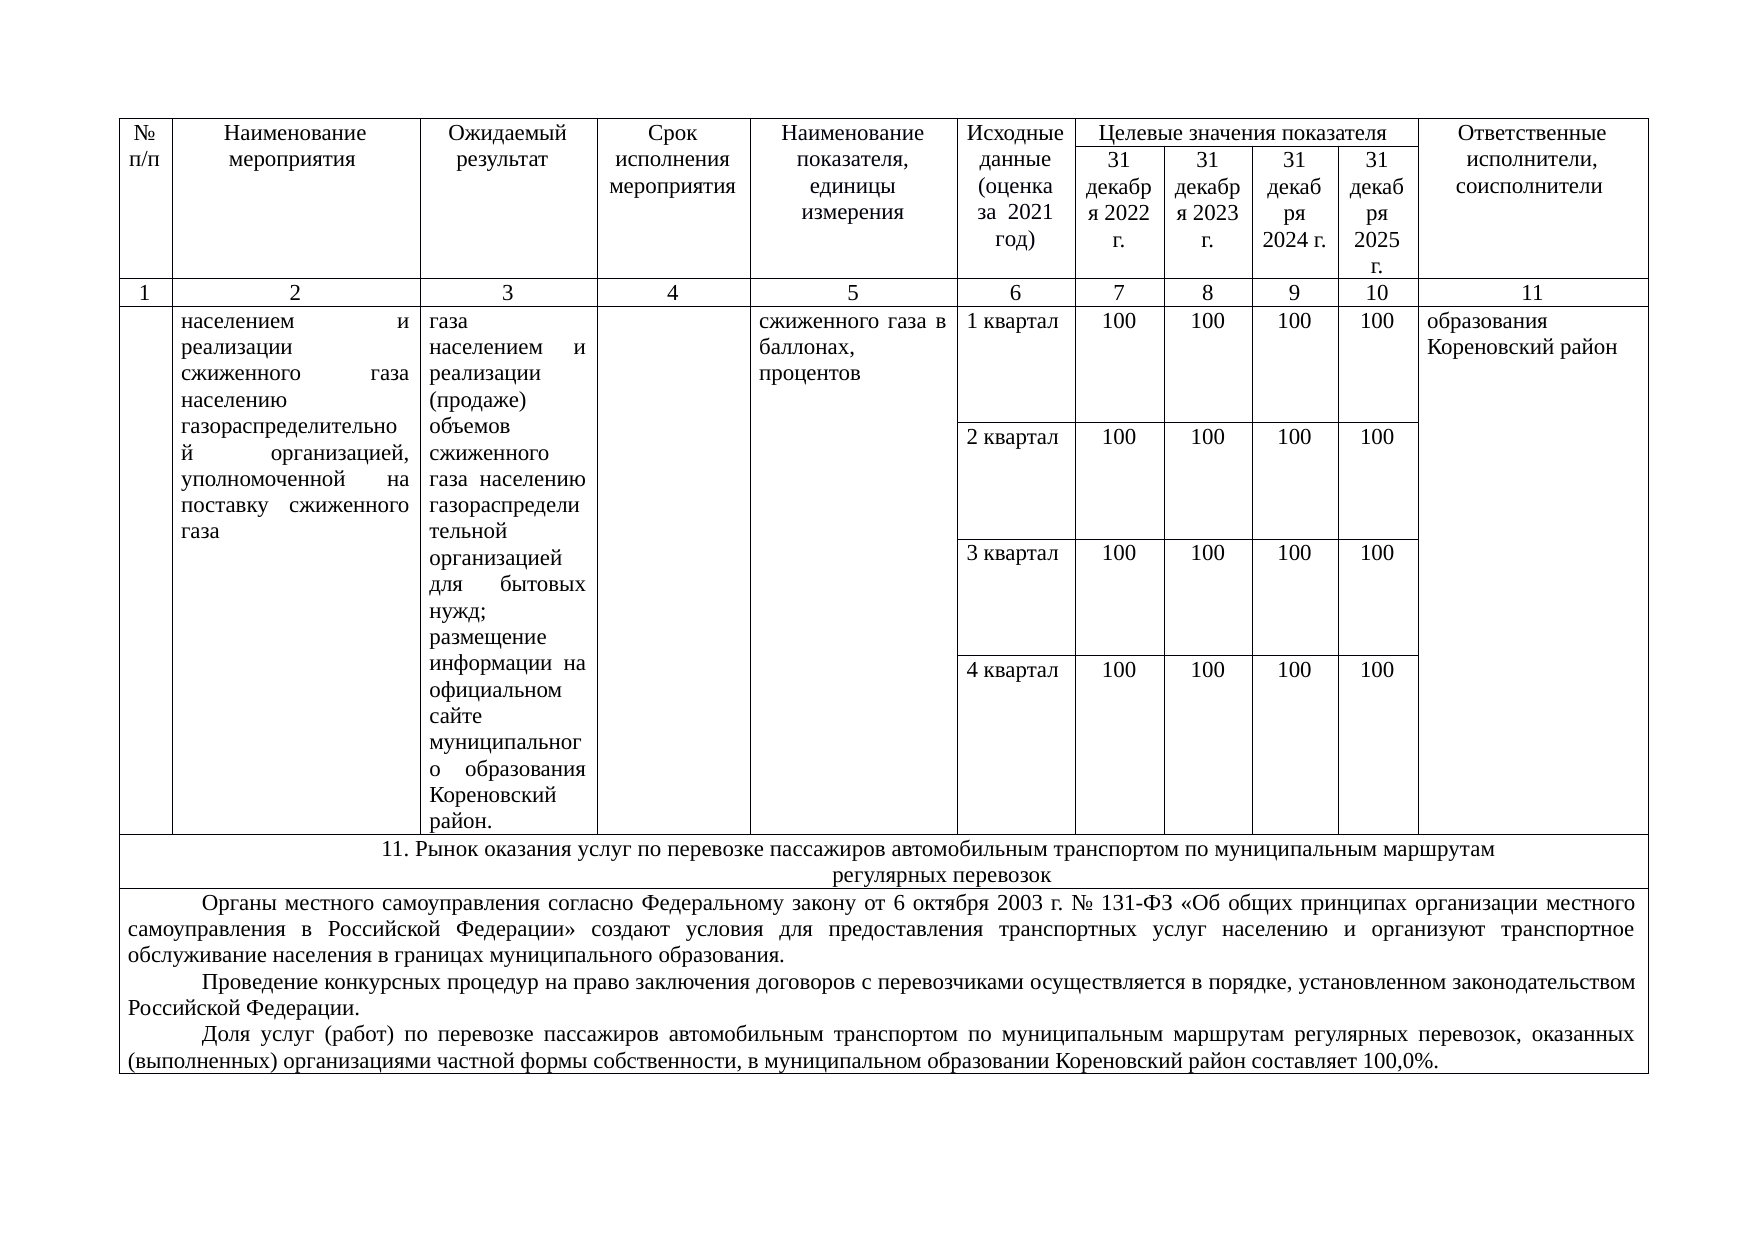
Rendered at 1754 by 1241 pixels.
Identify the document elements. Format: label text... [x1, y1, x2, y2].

table_cell 100 [1076, 656, 1164, 834]
table_cell населением и реализации сжиженного газа населению газораспределительной организацией, уполномоченной на поставку сжиженного газа [173, 307, 420, 834]
table_cell образования Кореновский район [1419, 307, 1648, 834]
table_cell сжиженного газа в баллонах, процентов [751, 307, 957, 834]
table_cell 100 [1076, 423, 1164, 538]
table_cell 100 [1165, 307, 1252, 422]
table_cell 100 [1076, 307, 1164, 422]
table_header Наименование мероприятия [173, 119, 420, 278]
table_cell 7 [1076, 279, 1164, 306]
table_cell 31 декабря 2025 г. [1339, 147, 1418, 278]
table_cell 100 [1253, 307, 1338, 422]
table_cell 31 декабря 2024 г. [1253, 147, 1338, 278]
table_cell 11 [1419, 279, 1648, 306]
table_cell 1 [120, 279, 172, 306]
table_header Наименование показателя, единицы измерения [751, 119, 957, 278]
table_cell 31 декабря 2022 г. [1076, 147, 1164, 278]
table_cell 100 [1165, 423, 1252, 538]
table_cell 3 квартал [958, 540, 1075, 655]
table_cell 100 [1339, 540, 1418, 655]
table_header Ответственные исполнители, соисполнители [1419, 119, 1648, 278]
table_cell [598, 307, 750, 834]
table_cell 3 [421, 279, 597, 306]
table_cell 2 [173, 279, 420, 306]
table_cell 100 [1253, 656, 1338, 834]
table_cell 100 [1339, 307, 1418, 422]
table_header Срок исполнения мероприятия [598, 119, 750, 278]
table_cell газа населением и реализации (продаже) объемов сжиженного газа населению газораспределительной организацией для бытовых нужд; размещение информации на официальном сайте муниципального образования Кореновский район. [421, 307, 597, 834]
table_cell 2 квартал [958, 423, 1075, 538]
table_cell Органы местного самоуправления согласно Федеральному закону от 6 октября 2003 г. № 131-ФЗ «Об общих принципах организации местного самоуправления в Российской Федерации» создают условия для предоставления транспортных услуг населению и организуют транспортное обслуживание населения в границах муниципального образования. Проведение конкурсных процедур на право заключения договоров с перевозчиками осуществляется в порядке, установленном законодательством Российской Федерации. Доля услуг (работ) по перевозке пассажиров автомобильным транспортом по муниципальным маршрутам регулярных перевозок, оказанных (выполненных) организациями частной формы собственности, в муниципальном образовании Кореновский район составляет 100,0%. [120, 889, 1648, 1073]
table_cell 31 декабря 2023 г. [1165, 147, 1252, 278]
table_cell 6 [958, 279, 1075, 306]
table_cell 100 [1165, 540, 1252, 655]
table_header Целевые значения показателя [1076, 119, 1418, 146]
table_cell 5 [751, 279, 957, 306]
table_header Исходные данные (оценка за 2021 год) [958, 119, 1075, 278]
table_cell 100 [1339, 656, 1418, 834]
table_cell 100 [1253, 540, 1338, 655]
table_cell 9 [1253, 279, 1338, 306]
table_cell 100 [1339, 423, 1418, 538]
table_cell 10 [1339, 279, 1418, 306]
table_header № п/п [120, 119, 172, 278]
table_cell 100 [1165, 656, 1252, 834]
table_cell 4 [598, 279, 750, 306]
table_cell 1 квартал [958, 307, 1075, 422]
table_cell 11. Рынок оказания услуг по перевозке пассажиров автомобильным транспортом по муниципальным маршрутам регулярных перевозок [120, 835, 240, 888]
table_cell 100 [1076, 540, 1164, 655]
table_header Ожидаемый результат [421, 119, 597, 278]
table_cell [120, 307, 172, 834]
table_cell 8 [1165, 279, 1252, 306]
table_cell 100 [1253, 423, 1338, 538]
table_cell 4 квартал [958, 656, 1075, 834]
